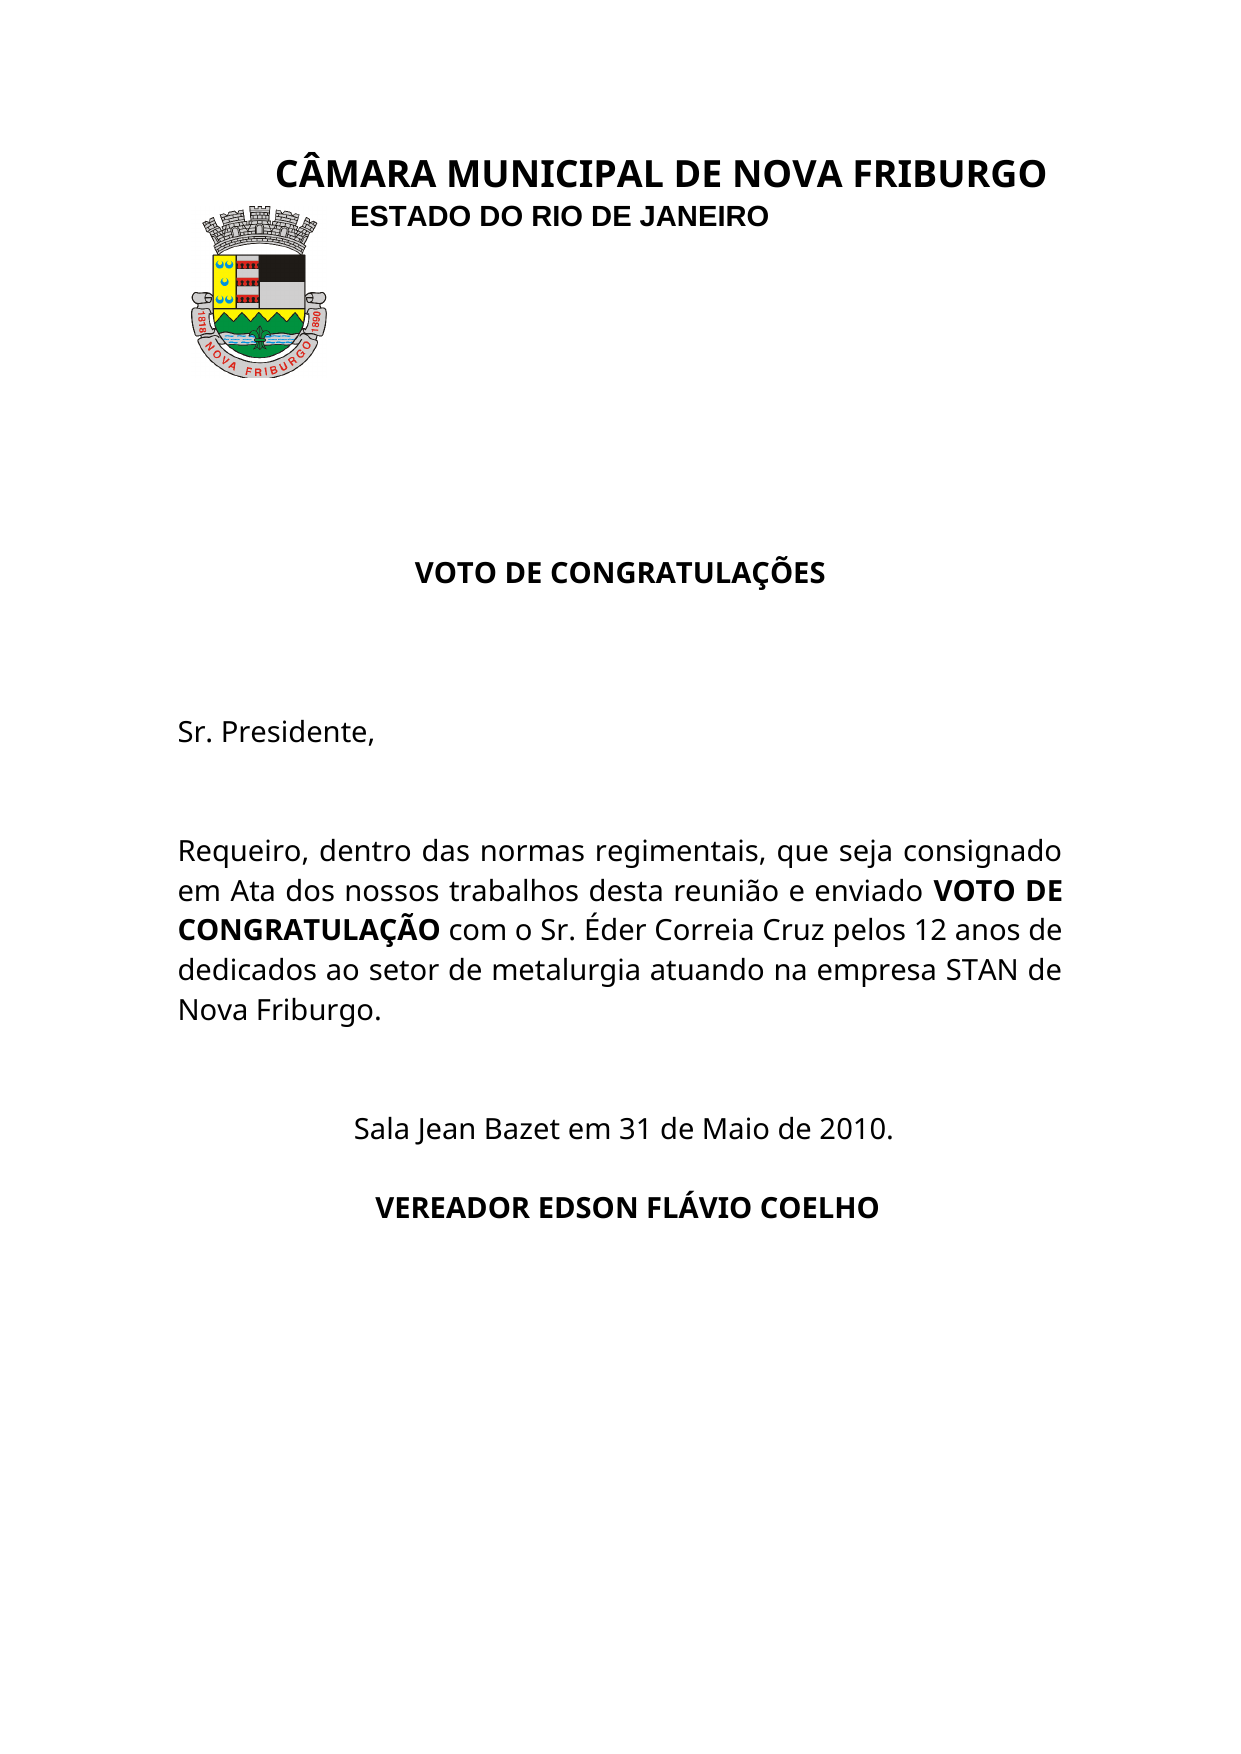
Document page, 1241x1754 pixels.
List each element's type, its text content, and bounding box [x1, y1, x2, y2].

text Requeiro, dentro das normas regimentais, que seja consignado em Ata dos nossos trabalhos desta reunião e enviado VOTO DE CONGRATULAÇÃO com o Sr. Éder Correia Cruz pelos 12 anos de dedicados ao setor de metalurgia atuando na empresa STAN de Nova Friburgo. [177, 830, 1063, 1029]
text VOTO DE CONGRATULAÇÕES [177, 552, 1063, 592]
text VEREADOR EDSON FLÁVIO COELHO [177, 1187, 1063, 1227]
text Sala Jean Bazet em 31 de Maio de 2010. [177, 1108, 1063, 1148]
text ESTADO DO RIO DE JANEIRO [180, 199, 1063, 232]
text Sr. Presidente, [177, 711, 1063, 751]
text CÂMARA MUNICIPAL DE NOVA FRIBURGO [177, 148, 1063, 199]
